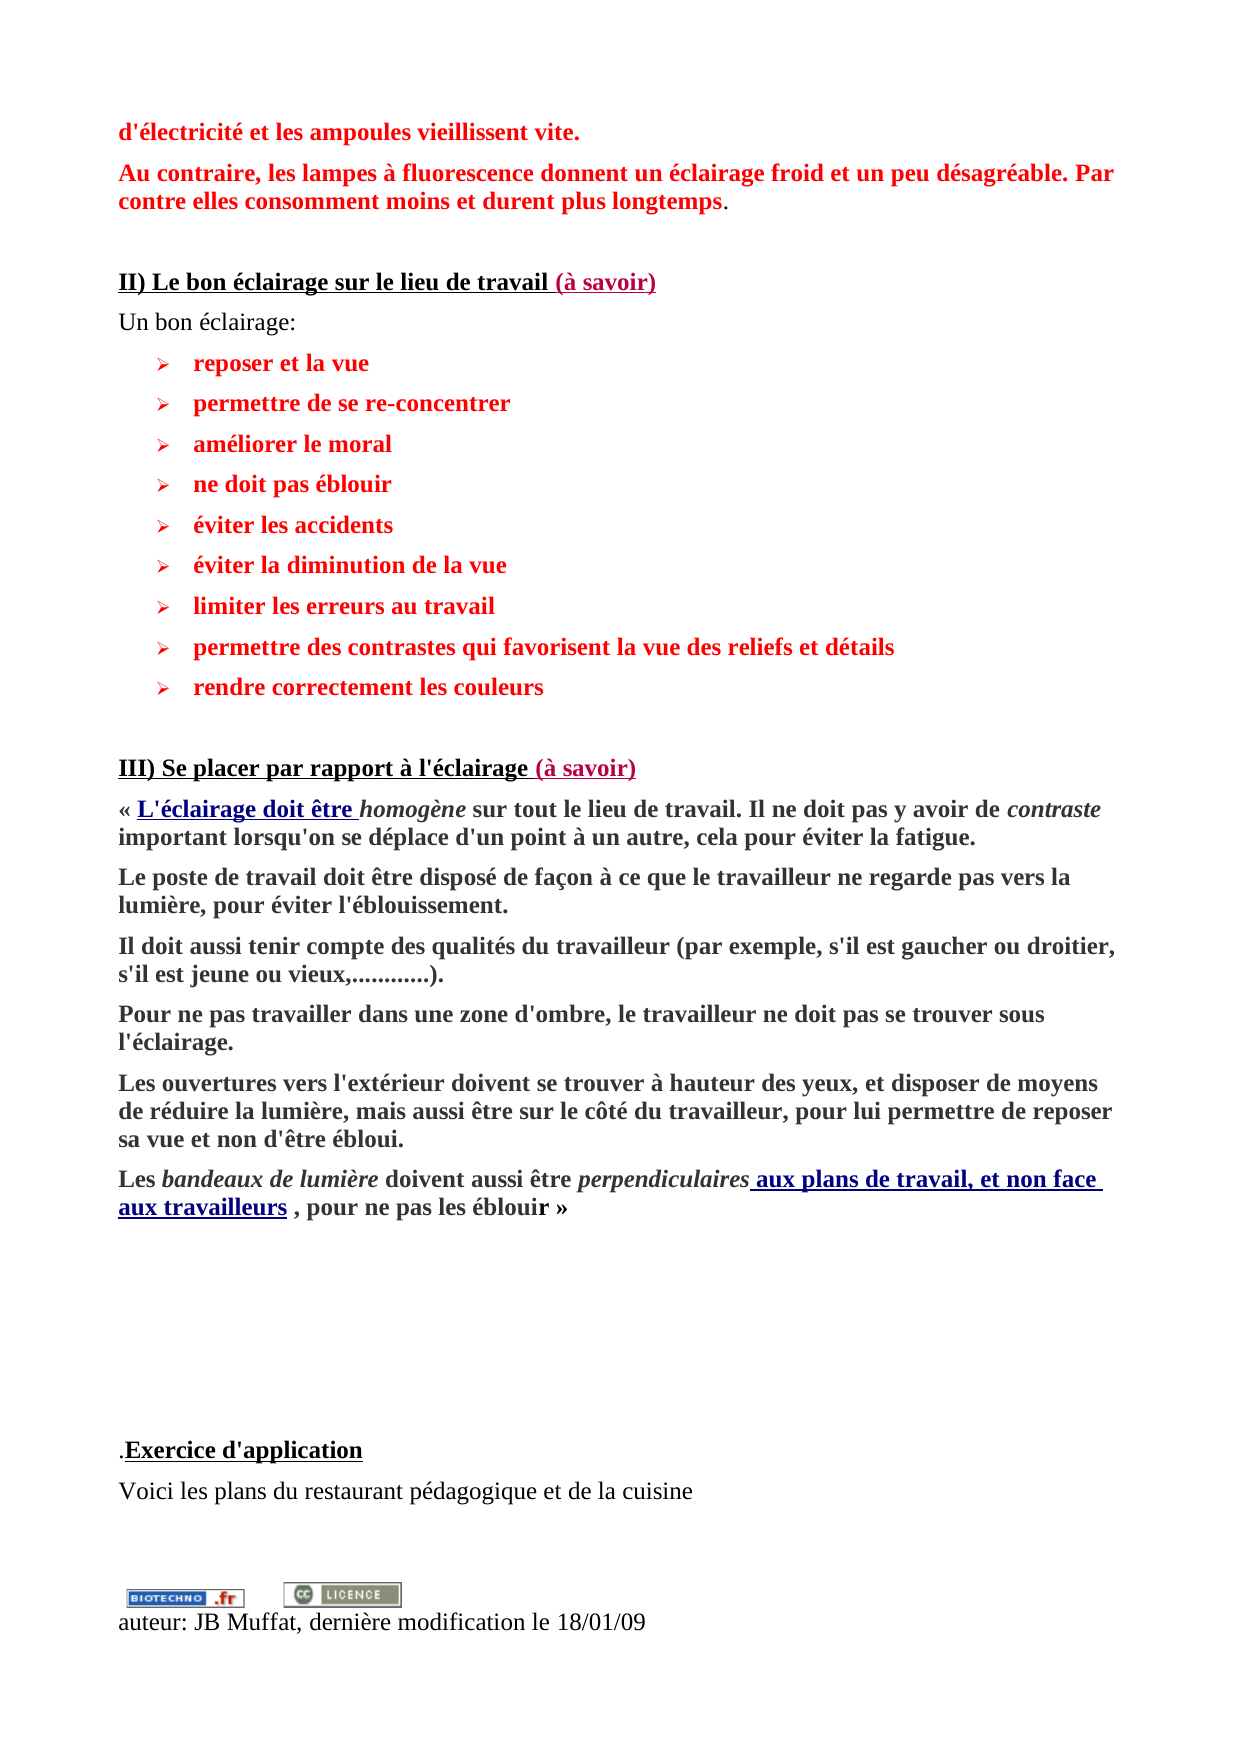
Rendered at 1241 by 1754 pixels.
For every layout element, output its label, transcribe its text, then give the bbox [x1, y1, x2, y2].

picture [283, 1582, 402, 1608]
text Il doit aussi tenir compte des qualités du travailleur (par exemple, s'il est gaucher ou droitier, s'il est jeune ou vieux,............). [118, 932, 1122, 988]
text Le poste de travail doit être disposé de façon à ce que le travailleur ne regarde pas vers la lumière, pour éviter l'éblouissement. [118, 863, 1122, 919]
list rendre correctement les couleurs [156, 673, 1122, 701]
list améliorer le moral [156, 430, 1122, 458]
text Voici les plans du restaurant pédagogique et de la cuisine [118, 1477, 1122, 1505]
list permettre de se re-concentrer [156, 389, 1122, 417]
picture [126, 1589, 245, 1608]
list reposer et la vue [156, 349, 1122, 377]
list éviter la diminution de la vue [156, 551, 1122, 579]
list limiter les erreurs au travail [156, 592, 1122, 620]
text « L'éclairage doit être homogène sur tout le lieu de travail. Il ne doit pas y avoir de contraste important lorsqu'on se déplace d'un point à un autre, cela pour éviter la fatigue. [118, 794, 1122, 851]
text d'électricité et les ampoules vieillissent vite. [118, 118, 1122, 146]
text Les ouvertures vers l'extérieur doivent se trouver à hauteur des yeux, et disposer de moyens de réduire la lumière, mais aussi être sur le côté du travailleur, pour lui permettre de reposer sa vue et non d'être ébloui. [118, 1069, 1122, 1153]
text Pour ne pas travailler dans une zone d'ombre, le travailleur ne doit pas se trouver sous l'éclairage. [118, 1000, 1122, 1056]
list permettre des contrastes qui favorisent la vue des reliefs et détails [156, 632, 1122, 660]
list ne doit pas éblouir [156, 470, 1122, 498]
text Un bon éclairage: [118, 308, 1122, 336]
text III) Se placer par rapport à l'éclairage (à savoir) [118, 754, 1122, 782]
text Les bandeaux de lumière doivent aussi être perpendiculaires aux plans de travail, et non face aux travailleurs , pour ne pas les éblouir » [118, 1165, 1122, 1221]
text Au contraire, les lampes à fluorescence donnent un éclairage froid et un peu désagréable. Par contre elles consomment moins et durent plus longtemps. [118, 159, 1122, 215]
list éviter les accidents [156, 511, 1122, 539]
text II) Le bon éclairage sur le lieu de travail (à savoir) [118, 268, 1122, 296]
text .Exercice d'application [118, 1436, 1122, 1464]
